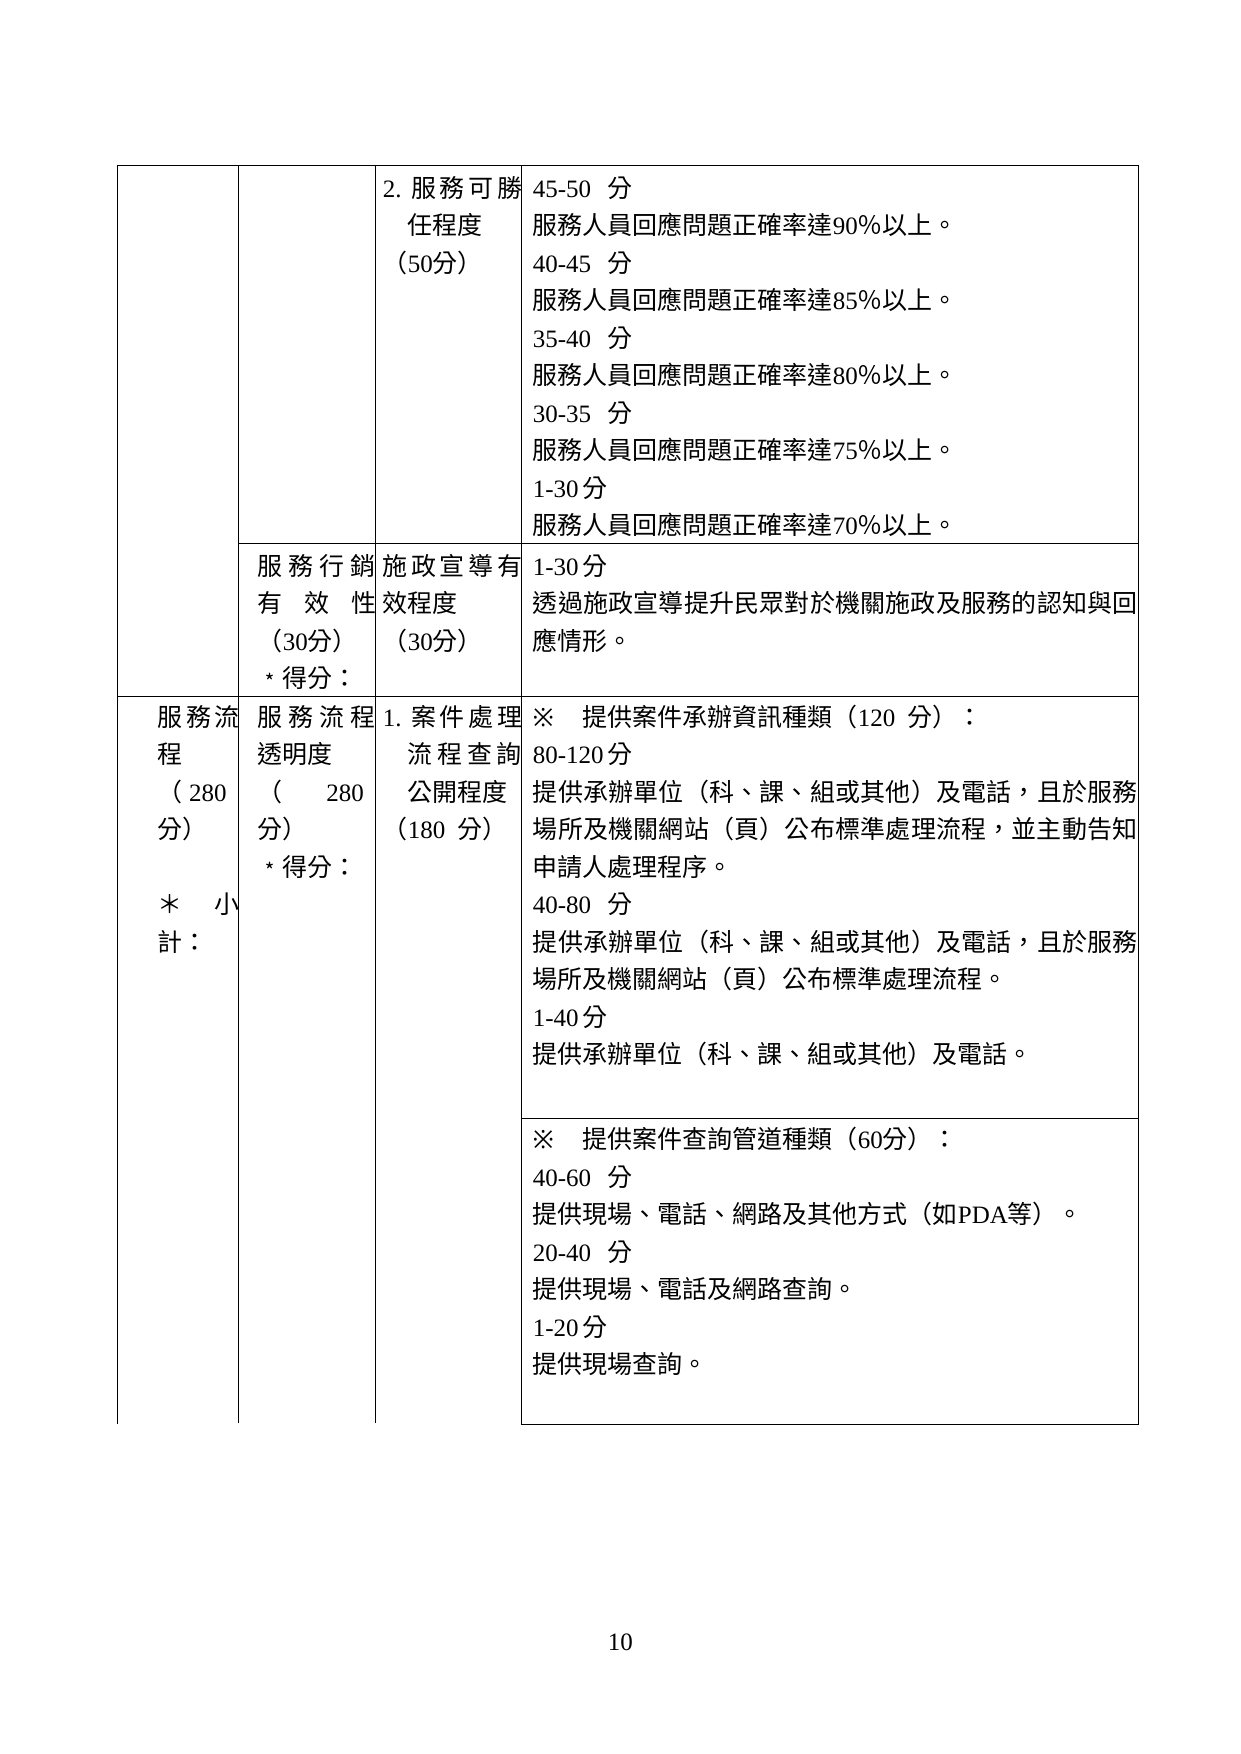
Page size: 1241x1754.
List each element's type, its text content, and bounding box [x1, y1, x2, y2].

table_cell [118, 166, 238, 696]
table_cell 服務流程 （280分） ＊小計： [118, 697, 239, 1424]
table_cell 服務流程透明度 （280分） ﹡得分： [239, 697, 376, 1424]
table_cell [239, 166, 375, 543]
table_cell 施政宣導有效程度 （30分） [376, 544, 521, 696]
table_cell 45-50分 服務人員回應問題正確率達90％以上。 40-45分 服務人員回應問題正確率達85％以上。 35-40分 服務人員回應問題正確率達80％以上。 30-35分 服務人員回應問題正確率達75％以上。 1-30分 服務人員回應問題正確率達70％以上。 [522, 166, 1138, 543]
table_cell 服務行銷有效性（30分） ﹡得分： [239, 544, 375, 696]
table_cell ※ 提供案件查詢管道種類（60分）： 40-60分 提供現場、電話、網路及其他方式（如PDA等）。 20-40分 提供現場、電話及網路查詢。 1-20分 提供現場查詢。 [522, 1119, 1138, 1424]
table_cell 2.服務可勝任程度 （50分） [376, 166, 521, 543]
table_cell 1-30分 透過施政宣導提升民眾對於機關施政及服務的認知與回應情形。 [522, 544, 1138, 696]
table_cell ※ 提供案件承辦資訊種類（120分）： 80-120分 提供承辦單位（科、課、組或其他）及電話，且於服務場所及機關網站（頁）公布標準處理流程，並主動告知申請人處理程序。 40-80分 提供承辦單位（科、課、組或其他）及電話，且於服務場所及機關網站（頁）公布標準處理流程。 1-40分 提供承辦單位（科、課、組或其他）及電話。 [522, 697, 1138, 1118]
table_cell 1.案件處理流程查詢公開程度 （180分） [376, 697, 521, 1424]
